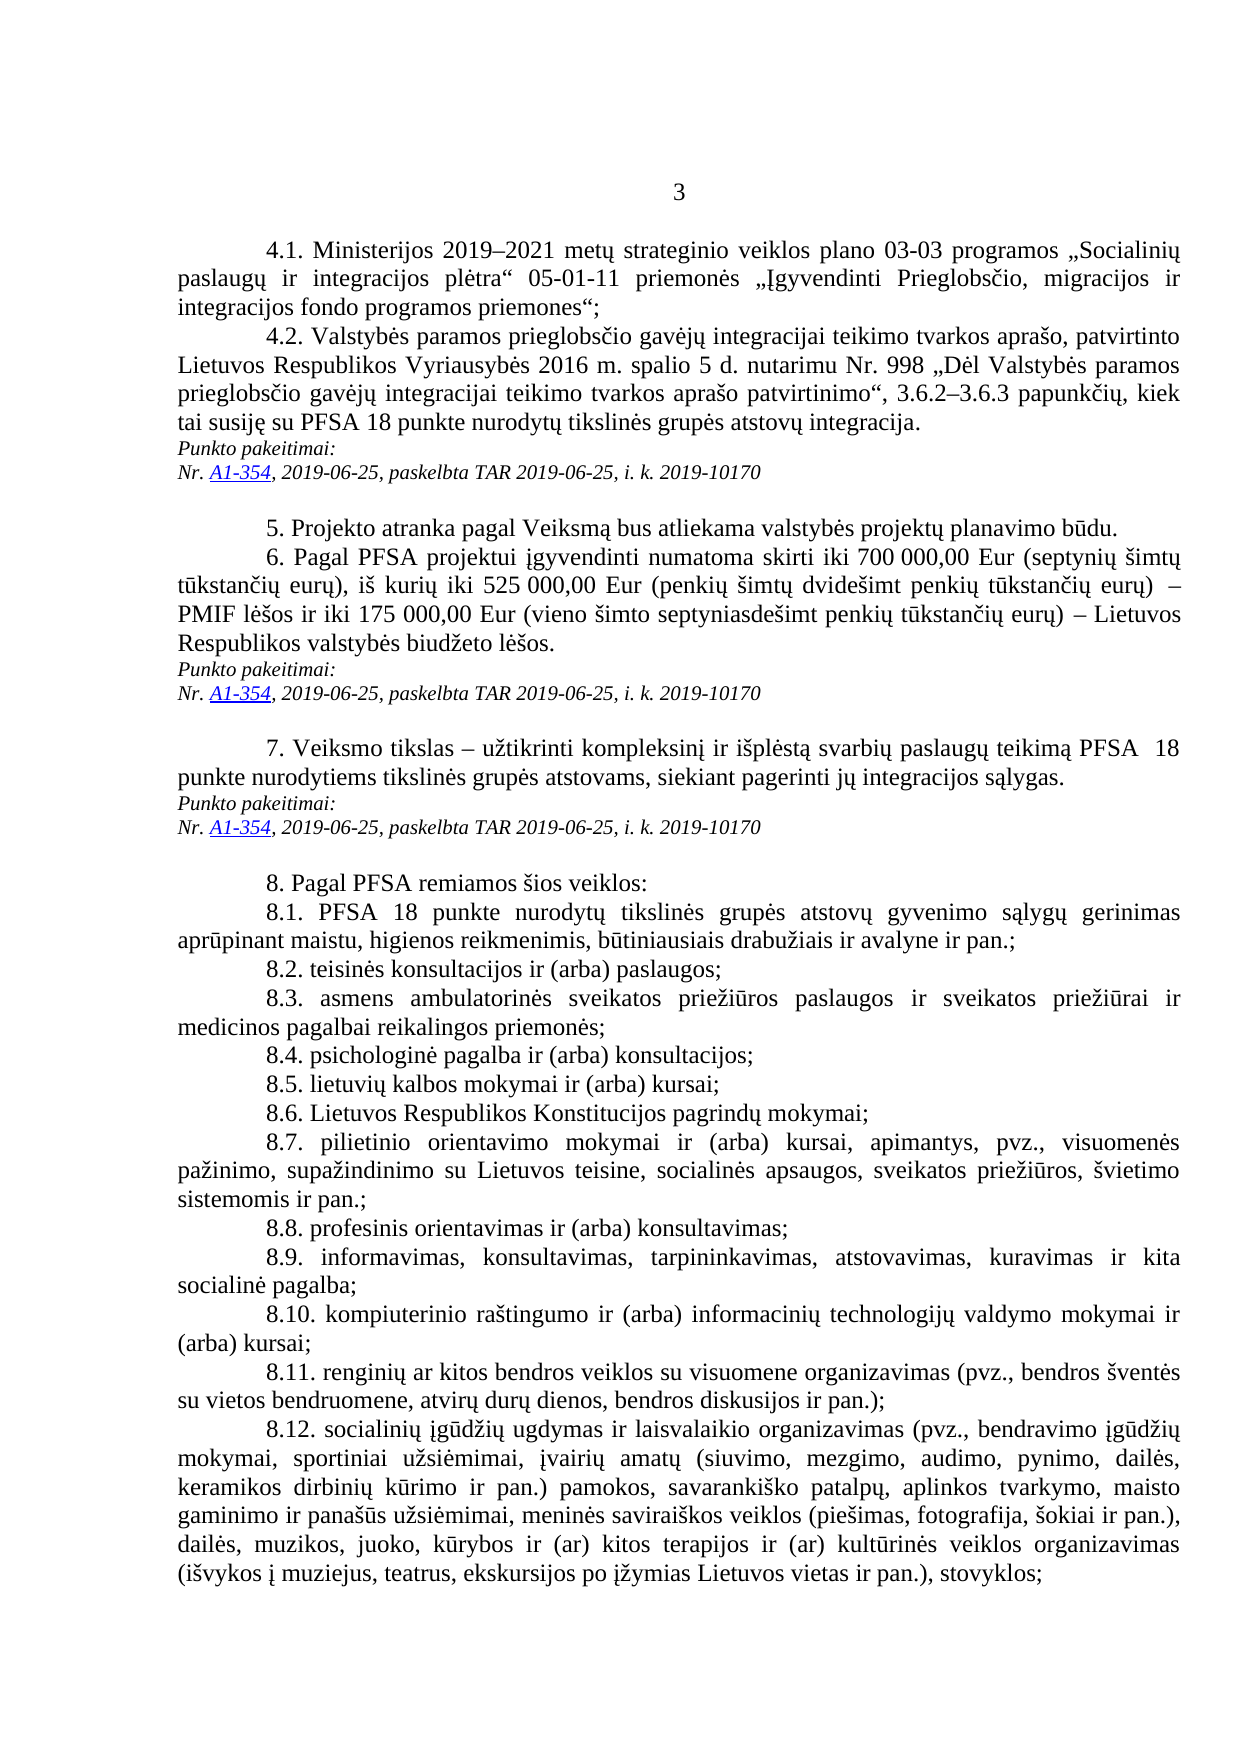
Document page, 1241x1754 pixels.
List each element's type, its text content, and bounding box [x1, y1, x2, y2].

text Punkto pakeitimai: [177, 436, 1181, 460]
text 8.10. kompiuterinio raštingumo ir (arba) informacinių technologijų valdymo mokymai ir (arba) kursai; [177, 1299, 1181, 1357]
text 8.4. psichologinė pagalba ir (arba) konsultacijos; [177, 1040, 1181, 1069]
text 8.8. profesinis orientavimas ir (arba) konsultavimas; [177, 1213, 1181, 1242]
text Nr. A1-354, 2019-06-25, paskelbta TAR 2019-06-25, i. k. 2019-10170 [177, 460, 1181, 484]
text 5. Projekto atranka pagal Veiksmą bus atliekama valstybės projektų planavimo būdu. [177, 513, 1181, 542]
text Nr. A1-354, 2019-06-25, paskelbta TAR 2019-06-25, i. k. 2019-10170 [177, 815, 1181, 839]
text 8. Pagal PFSA remiamos šios veiklos: [177, 868, 1181, 897]
text Nr. A1-354, 2019-06-25, paskelbta TAR 2019-06-25, i. k. 2019-10170 [177, 681, 1181, 705]
text 8.12. socialinių įgūdžių ugdymas ir laisvalaikio organizavimas (pvz., bendravimo įgūdžių mokymai, sportiniai užsiėmimai, įvairių amatų (siuvimo, mezgimo, audimo, pynimo, dailės, keramikos dirbinių kūrimo ir pan.) pamokos, savarankiško patalpų, aplinkos tvarkymo, maisto gaminimo ir panašūs užsiėmimai, meninės saviraiškos veiklos (piešimas, fotografija, šokiai ir pan.), dailės, muzikos, juoko, kūrybos ir (ar) kitos terapijos ir (ar) kultūrinės veiklos organizavimas (išvykos į muziejus, teatrus, ekskursijos po įžymias Lietuvos vietas ir pan.), stovyklos; [177, 1414, 1181, 1587]
text 8.2. teisinės konsultacijos ir (arba) paslaugos; [177, 954, 1181, 983]
text 8.9. informavimas, konsultavimas, tarpininkavimas, atstovavimas, kuravimas ir kita socialinė pagalba; [177, 1242, 1181, 1299]
text 8.6. Lietuvos Respublikos Konstitucijos pagrindų mokymai; [177, 1098, 1181, 1127]
text 8.3. asmens ambulatorinės sveikatos priežiūros paslaugos ir sveikatos priežiūrai ir medicinos pagalbai reikalingos priemonės; [177, 983, 1181, 1040]
text 8.7. pilietinio orientavimo mokymai ir (arba) kursai, apimantys, pvz., visuomenės pažinimo, supažindinimo su Lietuvos teisine, socialinės apsaugos, sveikatos priežiūros, švietimo sistemomis ir pan.; [177, 1127, 1181, 1213]
text 7. Veiksmo tikslas – užtikrinti kompleksinį ir išplėstą svarbių paslaugų teikimą PFSA 18 punkte nurodytiems tikslinės grupės atstovams, siekiant pagerinti jų integracijos sąlygas. [177, 733, 1181, 791]
text 4.2. Valstybės paramos prieglobsčio gavėjų integracijai teikimo tvarkos aprašo, patvirtinto Lietuvos Respublikos Vyriausybės 2016 m. spalio 5 d. nutarimu Nr. 998 „Dėl Valstybės paramos prieglobsčio gavėjų integracijai teikimo tvarkos aprašo patvirtinimo“, 3.6.2–3.6.3 papunkčių, kiek tai susiję su PFSA 18 punkte nurodytų tikslinės grupės atstovų integracija. [177, 321, 1181, 436]
text 8.1. PFSA 18 punkte nurodytų tikslinės grupės atstovų gyvenimo sąlygų gerinimas aprūpinant maistu, higienos reikmenimis, būtiniausiais drabužiais ir avalyne ir pan.; [177, 897, 1181, 954]
text 8.11. renginių ar kitos bendros veiklos su visuomene organizavimas (pvz., bendros šventės su vietos bendruomene, atvirų durų dienos, bendros diskusijos ir pan.); [177, 1357, 1181, 1414]
text 4.1. Ministerijos 2019–2021 metų strateginio veiklos plano 03-03 programos „Socialinių paslaugų ir integracijos plėtra“ 05-01-11 priemonės „Įgyvendinti Prieglobsčio, migracijos ir integracijos fondo programos priemones“; [177, 235, 1181, 321]
text Punkto pakeitimai: [177, 657, 1181, 681]
text 8.5. lietuvių kalbos mokymai ir (arba) kursai; [177, 1069, 1181, 1098]
text Punkto pakeitimai: [177, 791, 1181, 815]
text 6. Pagal PFSA projektui įgyvendinti numatoma skirti iki 700 000,00 Eur (septynių šimtų tūkstančių eurų), iš kurių iki 525 000,00 Eur (penkių šimtų dvidešimt penkių tūkstančių eurų) – PMIF lėšos ir iki 175 000,00 Eur (vieno šimto septyniasdešimt penkių tūkstančių eurų) – Lietuvos Respublikos valstybės biudžeto lėšos. [177, 542, 1181, 657]
